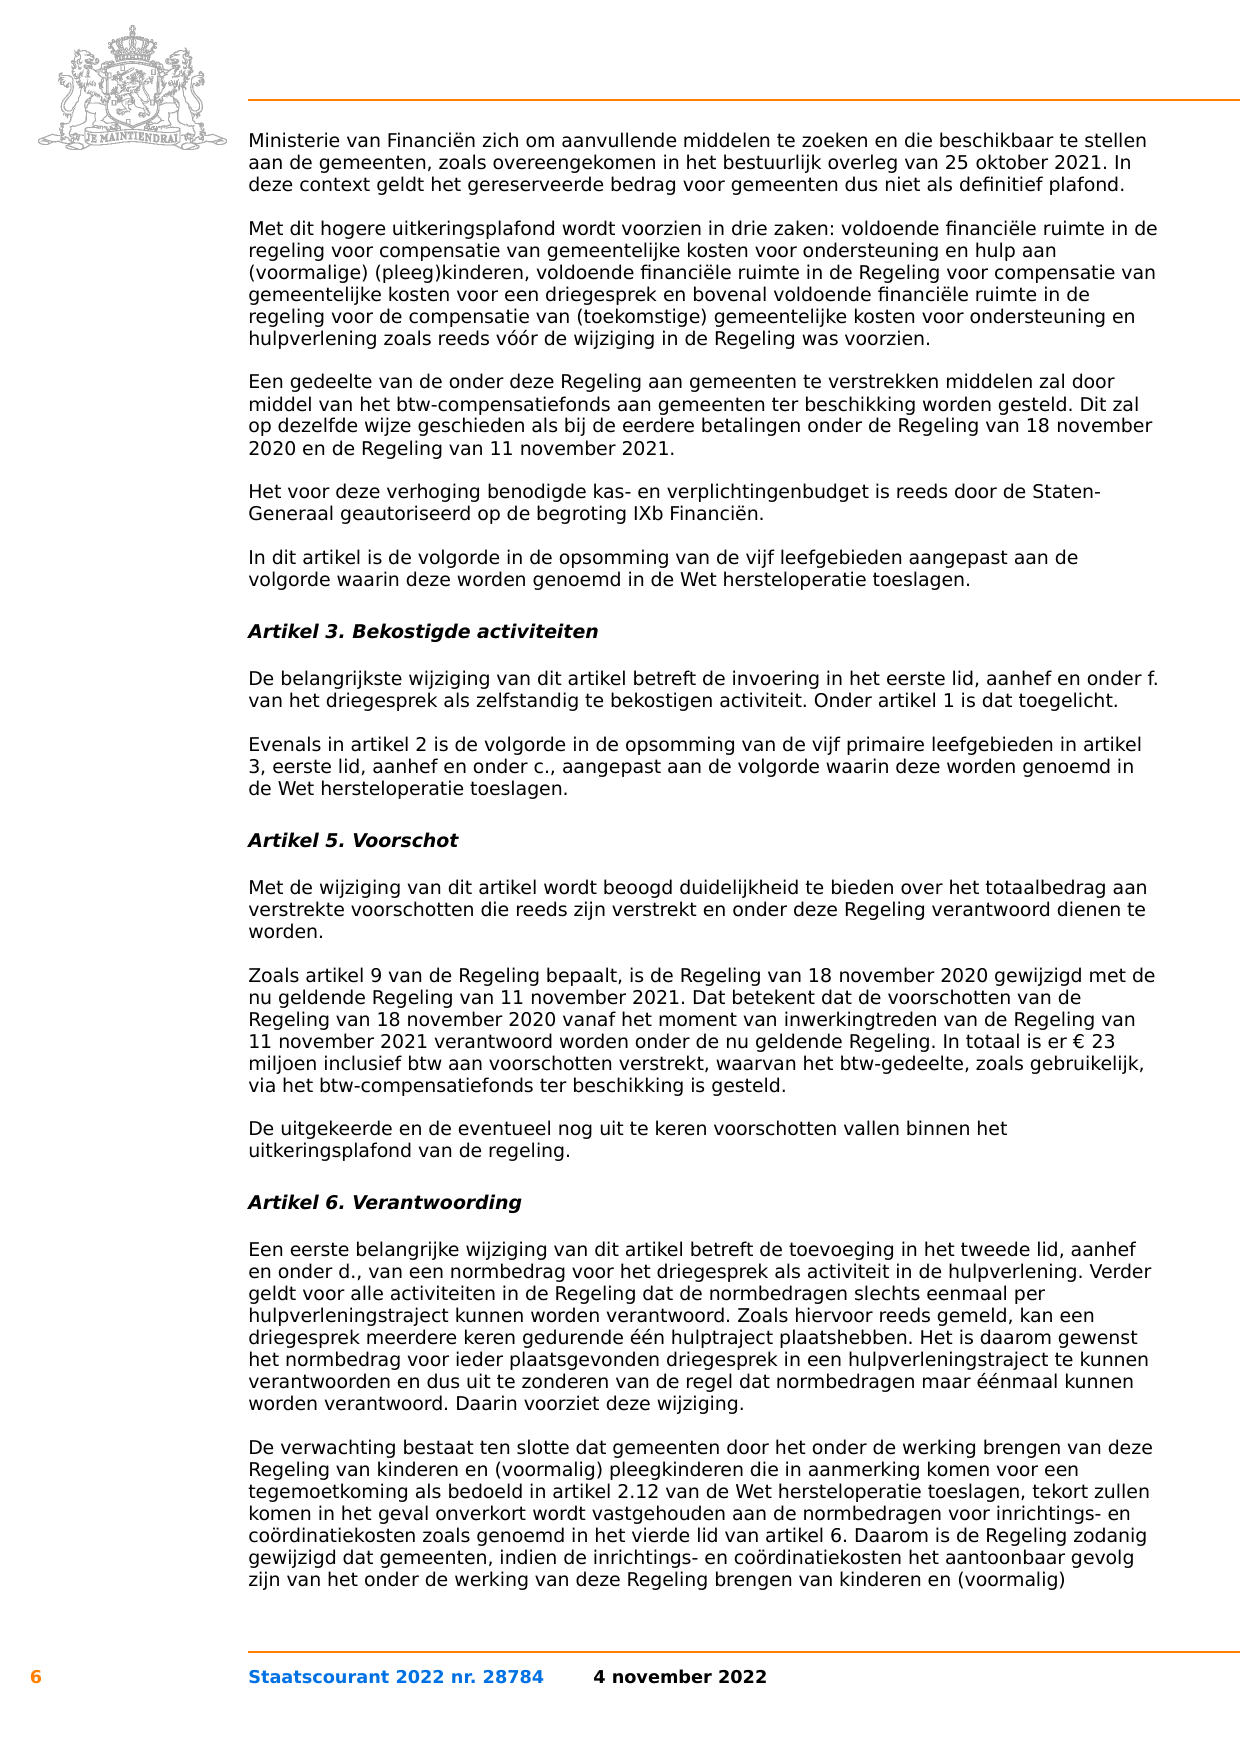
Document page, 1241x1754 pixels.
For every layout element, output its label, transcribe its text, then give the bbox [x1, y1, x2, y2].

text Het voor deze verhoging benodigde kas- en verplichtingenbudget is reeds door de Staten-Generaal geautoriseerd op de begroting IXb Financiën. [248, 481, 1163, 525]
text Een eerste belangrijke wijziging van dit artikel betreft de toevoeging in het tweede lid, aanhef en onder d., van een normbedrag voor het driegesprek als activiteit in de hulpverlening. Verder geldt voor alle activiteiten in de Regeling dat de normbedragen slechts eenmaal per hulpverleningstraject kunnen worden verantwoord. Zoals hiervoor reeds gemeld, kan een driegesprek meerdere keren gedurende één hulptraject plaatshebben. Het is daarom gewenst het normbedrag voor ieder plaatsgevonden driegesprek in een hulpverleningstraject te kunnen verantwoorden en dus uit te zonderen van de regel dat normbedragen maar éénmaal kunnen worden verantwoord. Daarin voorziet deze wijziging. [248, 1239, 1163, 1415]
text Zoals artikel 9 van de Regeling bepaalt, is de Regeling van 18 november 2020 gewijzigd met de nu geldende Regeling van 11 november 2021. Dat betekent dat de voorschotten van de Regeling van 18 november 2020 vanaf het moment van inwerkingtreden van de Regeling van 11 november 2021 verantwoord worden onder de nu geldende Regeling. In totaal is er € 23 miljoen inclusief btw aan voorschotten verstrekt, waarvan het btw-gedeelte, zoals gebruikelijk, via het btw-compensatiefonds ter beschikking is gesteld. [248, 964, 1163, 1096]
subtitle Artikel 5. Voorschot [248, 830, 1163, 852]
text Evenals in artikel 2 is de volgorde in de opsomming van de vijf primaire leefgebieden in artikel 3, eerste lid, aanhef en onder c., aangepast aan de volgorde waarin deze worden genoemd in de Wet hersteloperatie toeslagen. [248, 734, 1163, 800]
picture [38, 25, 227, 150]
text Met de wijziging van dit artikel wordt beoogd duidelijkheid te bieden over het totaalbedrag aan verstrekte voorschotten die reeds zijn verstrekt en onder deze Regeling verantwoord dienen te worden. [248, 877, 1163, 943]
text Een gedeelte van de onder deze Regeling aan gemeenten te verstrekken middelen zal door middel van het btw-compensatiefonds aan gemeenten ter beschikking worden gesteld. Dit zal op dezelfde wijze geschieden als bij de eerdere betalingen onder de Regeling van 18 november 2020 en de Regeling van 11 november 2021. [248, 371, 1163, 459]
text Ministerie van Financiën zich om aanvullende middelen te zoeken en die beschikbaar te stellen aan de gemeenten, zoals overeengekomen in het bestuurlijk overleg van 25 oktober 2021. In deze context geldt het gereserveerde bedrag voor gemeenten dus niet als definitief plafond. [248, 130, 1163, 196]
text De verwachting bestaat ten slotte dat gemeenten door het onder de werking brengen van deze Regeling van kinderen en (voormalig) pleegkinderen die in aanmerking komen voor een tegemoetkoming als bedoeld in artikel 2.12 van de Wet hersteloperatie toeslagen, tekort zullen komen in het geval onverkort wordt vastgehouden aan de normbedragen voor inrichtings- en coördinatiekosten zoals genoemd in het vierde lid van artikel 6. Daarom is de Regeling zodanig gewijzigd dat gemeenten, indien de inrichtings- en coördinatiekosten het aantoonbaar gevolg zijn van het onder de werking van deze Regeling brengen van kinderen en (voormalig) [248, 1437, 1163, 1591]
text De uitgekeerde en de eventueel nog uit te keren voorschotten vallen binnen het uitkeringsplafond van de regeling. [248, 1118, 1163, 1162]
text De belangrijkste wijziging van dit artikel betreft de invoering in het eerste lid, aanhef en onder f. van het driegesprek als zelfstandig te bekostigen activiteit. Onder artikel 1 is dat toegelicht. [248, 668, 1163, 712]
subtitle Artikel 6. Verantwoording [248, 1192, 1163, 1214]
text Met dit hogere uitkeringsplafond wordt voorzien in drie zaken: voldoende financiële ruimte in de regeling voor compensatie van gemeentelijke kosten voor ondersteuning en hulp aan (voormalige) (pleeg)kinderen, voldoende financiële ruimte in de Regeling voor compensatie van gemeentelijke kosten voor een driegesprek en bovenal voldoende financiële ruimte in de regeling voor de compensatie van (toekomstige) gemeentelijke kosten voor ondersteuning en hulpverlening zoals reeds vóór de wijziging in de Regeling was voorzien. [248, 218, 1163, 349]
text In dit artikel is de volgorde in de opsomming van de vijf leefgebieden aangepast aan de volgorde waarin deze worden genoemd in de Wet hersteloperatie toeslagen. [248, 547, 1163, 591]
subtitle Artikel 3. Bekostigde activiteiten [248, 621, 1163, 643]
